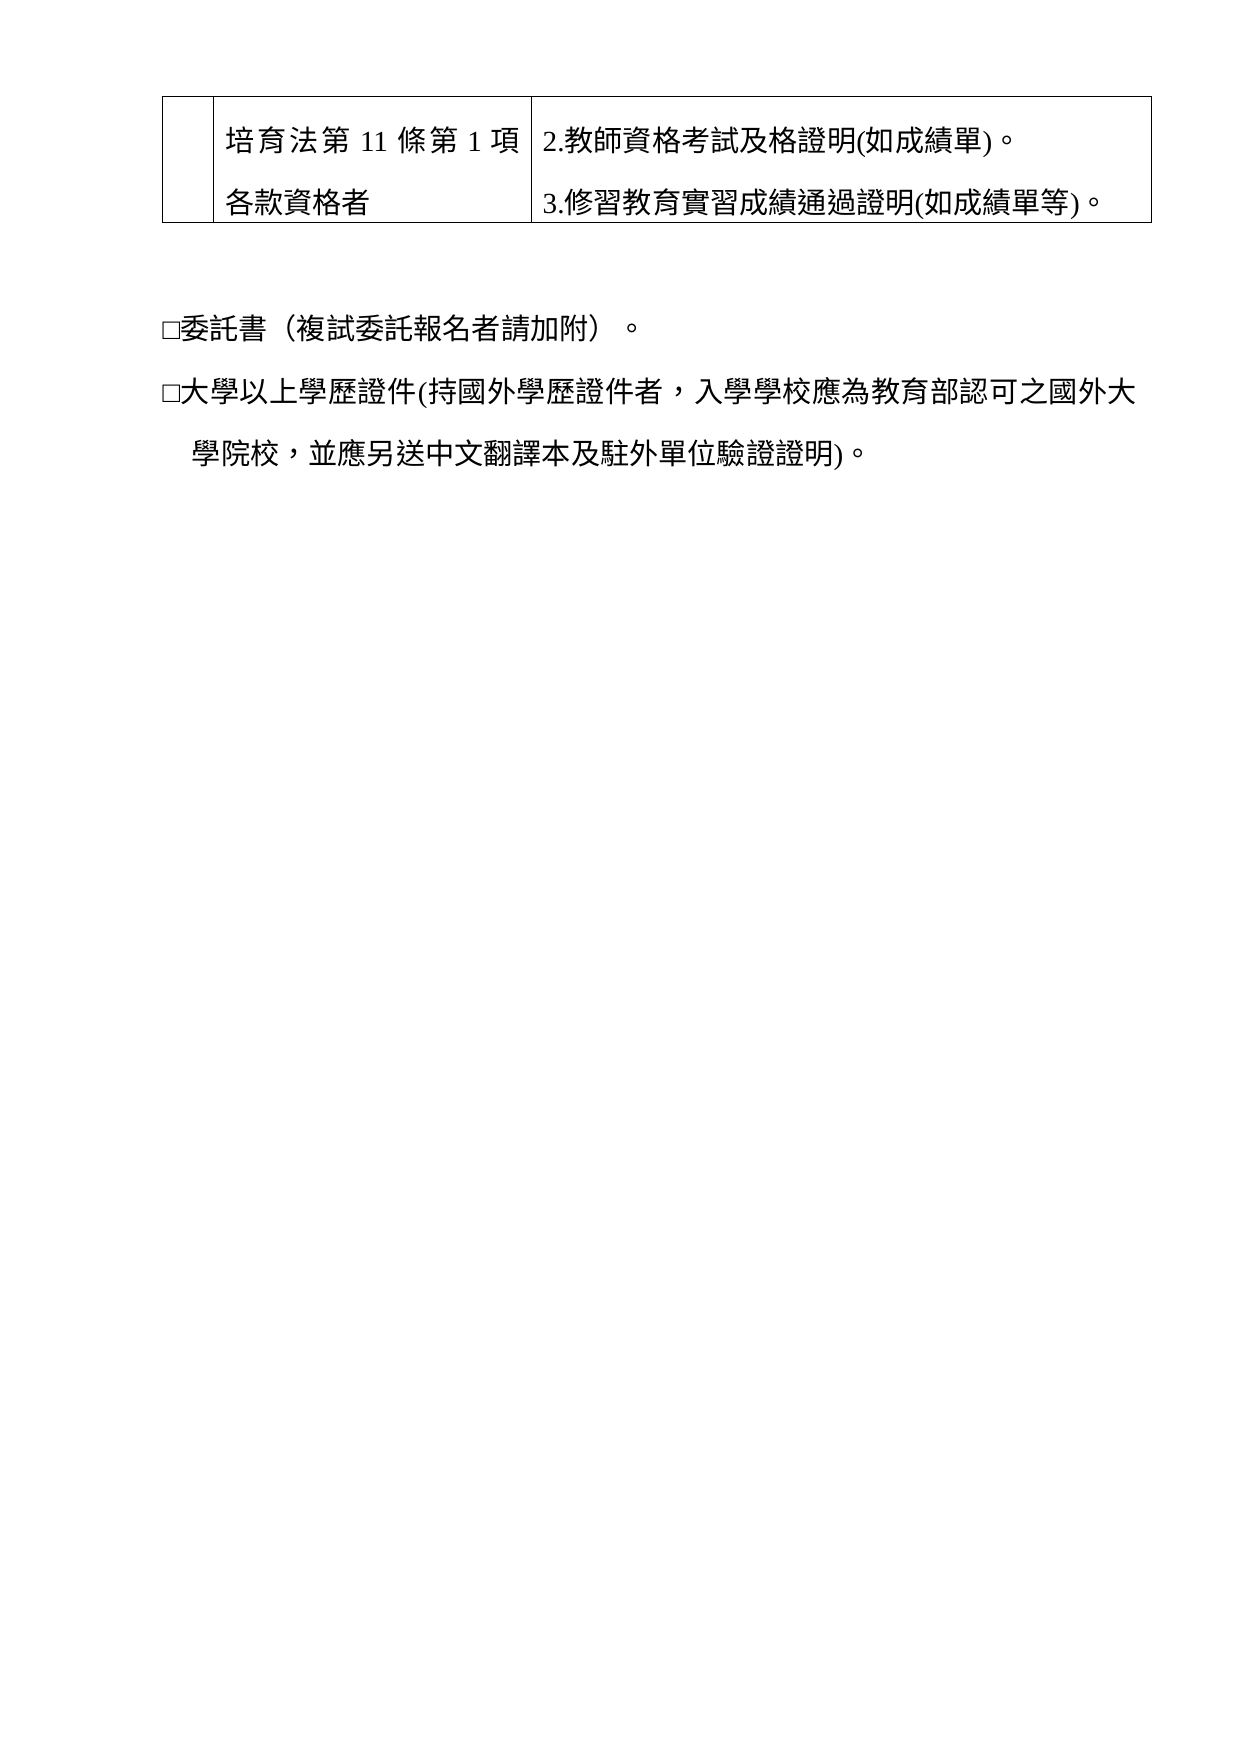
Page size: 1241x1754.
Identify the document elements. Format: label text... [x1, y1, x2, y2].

text □大學以上學歷證件(持國外學歷證件者，入學學校應為教育部認可之國外大學院校，並應另送中文翻譯本及駐外單位驗證證明)。 [162, 348, 1139, 473]
table_cell 培育法第11條第1項各款資格者 [214, 97, 531, 222]
text □委託書（複試委託報名者請加附）。 [162, 285, 1139, 348]
table_cell [163, 97, 213, 222]
table_cell 2.教師資格考試及格證明(如成績單)。 3.修習教育實習成績通過證明(如成績單等)。 [532, 97, 1151, 222]
